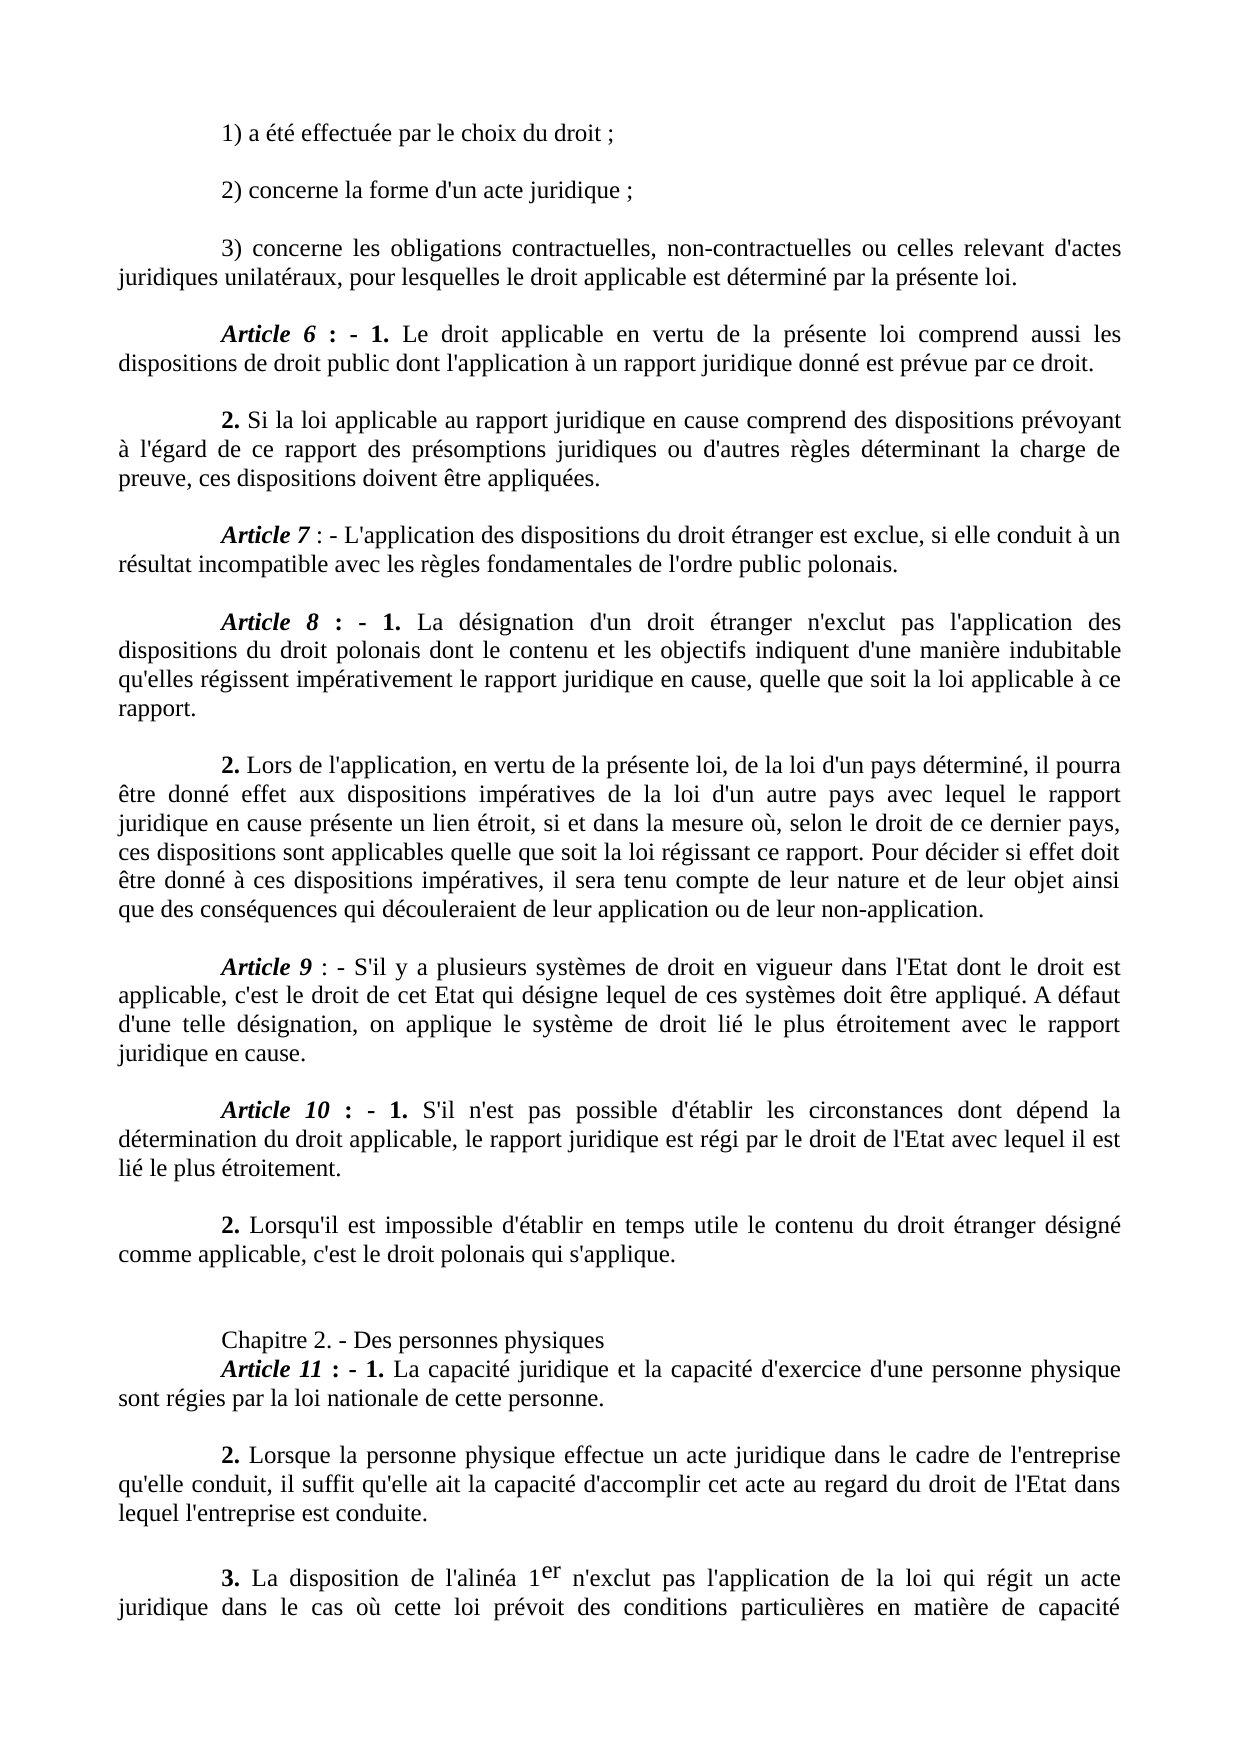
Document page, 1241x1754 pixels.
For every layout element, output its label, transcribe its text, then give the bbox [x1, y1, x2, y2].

text 3. La disposition de l'alinéa 1er n'exclut pas l'application de la loi qui régit un acte juridique dans le cas où cette loi prévoit des conditions particulières en matière de capacité [118, 1556, 1122, 1620]
text 2. Si la loi applicable au rapport juridique en cause comprend des dispositions prévoyant à l'égard de ce rapport des présomptions juridiques ou d'autres règles déterminant la charge de preuve, ces dispositions doivent être appliquées. [118, 406, 1122, 492]
text Article 6 : - 1. Le droit applicable en vertu de la présente loi comprend aussi les dispositions de droit public dont l'application à un rapport juridique donné est prévue par ce droit. [118, 319, 1122, 377]
text Chapitre 2. - Des personnes physiques [118, 1326, 1122, 1354]
text Article 9 : - S'il y a plusieurs systèmes de droit en vigueur dans l'Etat dont le droit est applicable, c'est le droit de cet Etat qui désigne lequel de ces systèmes doit être appliqué. A défaut d'une telle désignation, on applique le système de droit lié le plus étroitement avec le rapport juridique en cause. [118, 952, 1122, 1067]
text 1) a été effectuée par le choix du droit ; [118, 118, 1122, 147]
text 2. Lorsque la personne physique effectue un acte juridique dans le cadre de l'entreprise qu'elle conduit, il suffit qu'elle ait la capacité d'accomplir cet acte au regard du droit de l'Etat dans lequel l'entreprise est conduite. [118, 1441, 1122, 1527]
text Article 7 : - L'application des dispositions du droit étranger est exclue, si elle conduit à un résultat incompatible avec les règles fondamentales de l'ordre public polonais. [118, 521, 1122, 578]
text 2) concerne la forme d'un acte juridique ; [118, 176, 1122, 204]
text 2. Lorsqu'il est impossible d'établir en temps utile le contenu du droit étranger désigné comme applicable, c'est le droit polonais qui s'applique. [118, 1211, 1122, 1268]
text Article 8 : - 1. La désignation d'un droit étranger n'exclut pas l'application des dispositions du droit polonais dont le contenu et les objectifs indiquent d'une manière indubitable qu'elles régissent impérativement le rapport juridique en cause, quelle que soit la loi applicable à ce rapport. [118, 607, 1122, 722]
text 3) concerne les obligations contractuelles, non-contractuelles ou celles relevant d'actes juridiques unilatéraux, pour lesquelles le droit applicable est déterminé par la présente loi. [118, 233, 1122, 291]
text Article 10 : - 1. S'il n'est pas possible d'établir les circonstances dont dépend la détermination du droit applicable, le rapport juridique est régi par le droit de l'Etat avec lequel il est lié le plus étroitement. [118, 1096, 1122, 1182]
text 2. Lors de l'application, en vertu de la présente loi, de la loi d'un pays déterminé, il pourra être donné effet aux dispositions impératives de la loi d'un autre pays avec lequel le rapport juridique en cause présente un lien étroit, si et dans la mesure où, selon le droit de ce dernier pays, ces dispositions sont applicables quelle que soit la loi régissant ce rapport. Pour décider si effet doit être donné à ces dispositions impératives, il sera tenu compte de leur nature et de leur objet ainsi que des conséquences qui découleraient de leur application ou de leur non-application. [118, 751, 1122, 923]
text Article 11 : - 1. La capacité juridique et la capacité d'exercice d'une personne physique sont régies par la loi nationale de cette personne. [118, 1354, 1122, 1412]
